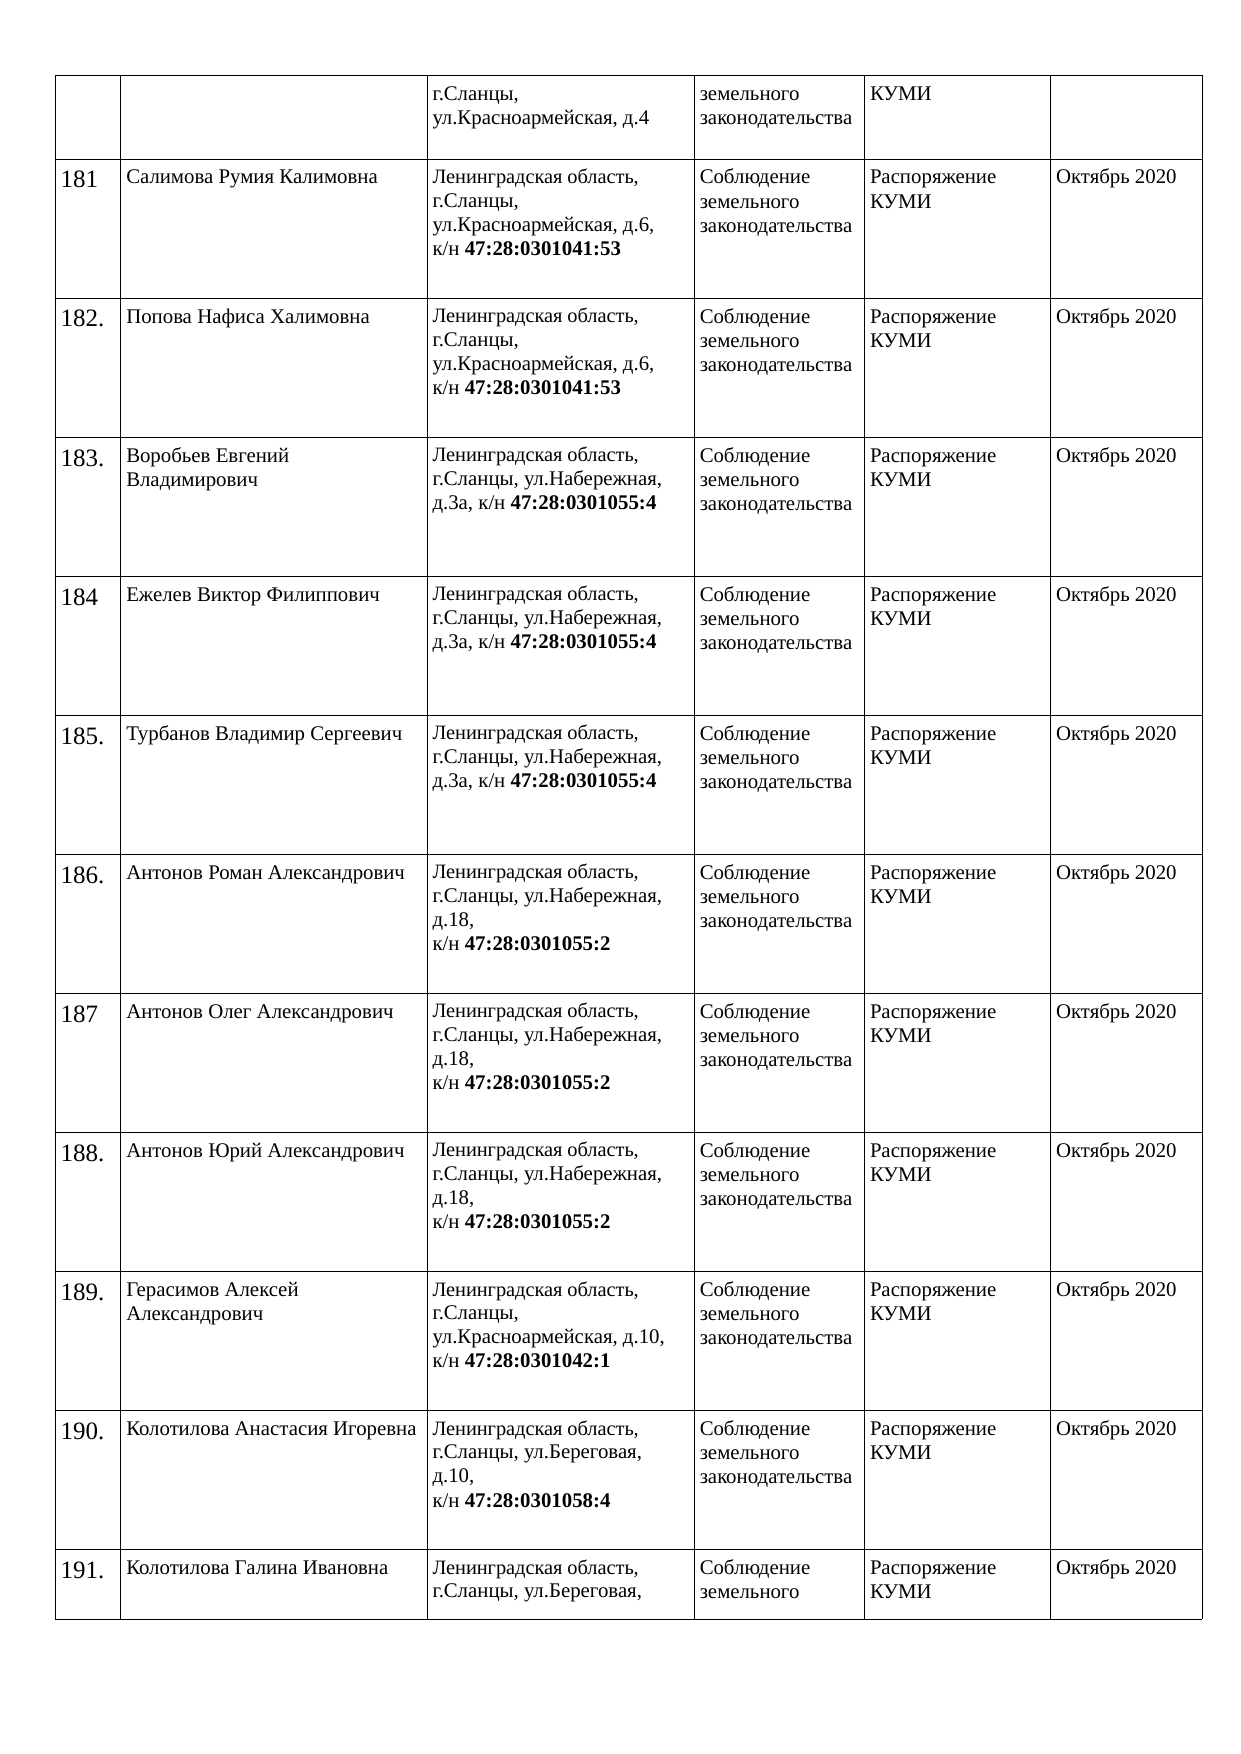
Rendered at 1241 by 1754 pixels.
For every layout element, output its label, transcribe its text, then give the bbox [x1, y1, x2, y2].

table_cell земельного законодательства [695, 76, 864, 159]
table_cell Соблюдение земельного законодательства [695, 1133, 864, 1271]
table_cell Ленинградская область, г.Сланцы, ул.Красноармейская, д.6, к/н 47:28:0301041:53 [428, 299, 694, 437]
table_cell Распоряжение КУМИ [865, 577, 1050, 715]
table_cell Ленинградская область, г.Сланцы, ул.Береговая, [428, 1550, 694, 1619]
table_cell Соблюдение земельного законодательства [695, 716, 864, 854]
table_cell Распоряжение КУМИ [865, 855, 1050, 993]
table_cell Соблюдение земельного законодательства [695, 1411, 864, 1549]
table_cell Октябрь 2020 [1051, 438, 1202, 576]
table_cell Ленинградская область, г.Сланцы, ул.Набережная, д.18, к/н 47:28:0301055:2 [428, 1133, 694, 1271]
table_cell Соблюдение земельного законодательства [695, 855, 864, 993]
table_cell Соблюдение земельного законодательства [695, 1272, 864, 1410]
table_cell Октябрь 2020 [1051, 855, 1202, 993]
table_cell 183. [56, 438, 120, 576]
table_cell Распоряжение КУМИ [865, 1133, 1050, 1271]
table_cell Соблюдение земельного законодательства [695, 994, 864, 1132]
table_cell Колотилова Анастасия Игоревна [121, 1411, 427, 1549]
table_cell 191. [56, 1550, 120, 1619]
table_cell Ежелев Виктор Филиппович [121, 577, 427, 715]
table_cell Октябрь 2020 [1051, 1550, 1202, 1619]
table_cell Соблюдение земельного законодательства [695, 438, 864, 576]
table_cell Октябрь 2020 [1051, 299, 1202, 437]
table_cell Октябрь 2020 [1051, 994, 1202, 1132]
table_cell Ленинградская область, г.Сланцы, ул.Набережная, д.18, к/н 47:28:0301055:2 [428, 994, 694, 1132]
table_cell Салимова Румия Калимовна [121, 160, 427, 298]
table_cell Распоряжение КУМИ [865, 1411, 1050, 1549]
table_cell [1051, 76, 1202, 159]
table_cell 190. [56, 1411, 120, 1549]
table_cell Попова Нафиса Халимовна [121, 299, 427, 437]
table_cell Воробьев Евгений Владимирович [121, 438, 427, 576]
table_cell 187 [56, 994, 120, 1132]
table_cell Распоряжение КУМИ [865, 160, 1050, 298]
table_cell Ленинградская область, г.Сланцы, ул.Набережная, д.18, к/н 47:28:0301055:2 [428, 855, 694, 993]
table_cell Соблюдение земельного законодательства [695, 299, 864, 437]
table_cell Антонов Юрий Александрович [121, 1133, 427, 1271]
table_cell Распоряжение КУМИ [865, 716, 1050, 854]
table_cell Октябрь 2020 [1051, 1411, 1202, 1549]
table_cell 185. [56, 716, 120, 854]
table_cell 188. [56, 1133, 120, 1271]
table_cell [56, 76, 120, 159]
table_cell Ленинградская область, г.Сланцы, ул.Береговая, д.10, к/н 47:28:0301058:4 [428, 1411, 694, 1549]
table_cell Ленинградская область, г.Сланцы, ул.Красноармейская, д.10, к/н 47:28:0301042:1 [428, 1272, 694, 1410]
table_cell г.Сланцы, ул.Красноармейская, д.4 [428, 76, 694, 159]
table_cell Колотилова Галина Ивановна [121, 1550, 427, 1619]
table_cell Распоряжение КУМИ [865, 1272, 1050, 1410]
table_cell 189. [56, 1272, 120, 1410]
table_cell Антонов Роман Александрович [121, 855, 427, 993]
table_cell Соблюдение земельного [695, 1550, 864, 1619]
table_cell Антонов Олег Александрович [121, 994, 427, 1132]
table_cell Октябрь 2020 [1051, 716, 1202, 854]
table_cell Распоряжение КУМИ [865, 1550, 1050, 1619]
table_cell Октябрь 2020 [1051, 160, 1202, 298]
table_cell Турбанов Владимир Сергеевич [121, 716, 427, 854]
table_cell Ленинградская область, г.Сланцы, ул.Набережная, д.3а, к/н 47:28:0301055:4 [428, 438, 694, 576]
table_cell КУМИ [865, 76, 1050, 159]
table_cell 184 [56, 577, 120, 715]
table_cell Октябрь 2020 [1051, 1272, 1202, 1410]
table_cell Соблюдение земельного законодательства [695, 160, 864, 298]
table_cell 181 [56, 160, 120, 298]
table_cell Распоряжение КУМИ [865, 438, 1050, 576]
table_cell Герасимов Алексей Александрович [121, 1272, 427, 1410]
table_cell 182. [56, 299, 120, 437]
table_cell Ленинградская область, г.Сланцы, ул.Набережная, д.3а, к/н 47:28:0301055:4 [428, 577, 694, 715]
table_cell Ленинградская область, г.Сланцы, ул.Красноармейская, д.6, к/н 47:28:0301041:53 [428, 160, 694, 298]
table_cell Распоряжение КУМИ [865, 299, 1050, 437]
table_cell Ленинградская область, г.Сланцы, ул.Набережная, д.3а, к/н 47:28:0301055:4 [428, 716, 694, 854]
table_cell Распоряжение КУМИ [865, 994, 1050, 1132]
table_cell 186. [56, 855, 120, 993]
table_cell Соблюдение земельного законодательства [695, 577, 864, 715]
table_cell Октябрь 2020 [1051, 577, 1202, 715]
table_cell Октябрь 2020 [1051, 1133, 1202, 1271]
table_cell [121, 76, 427, 159]
